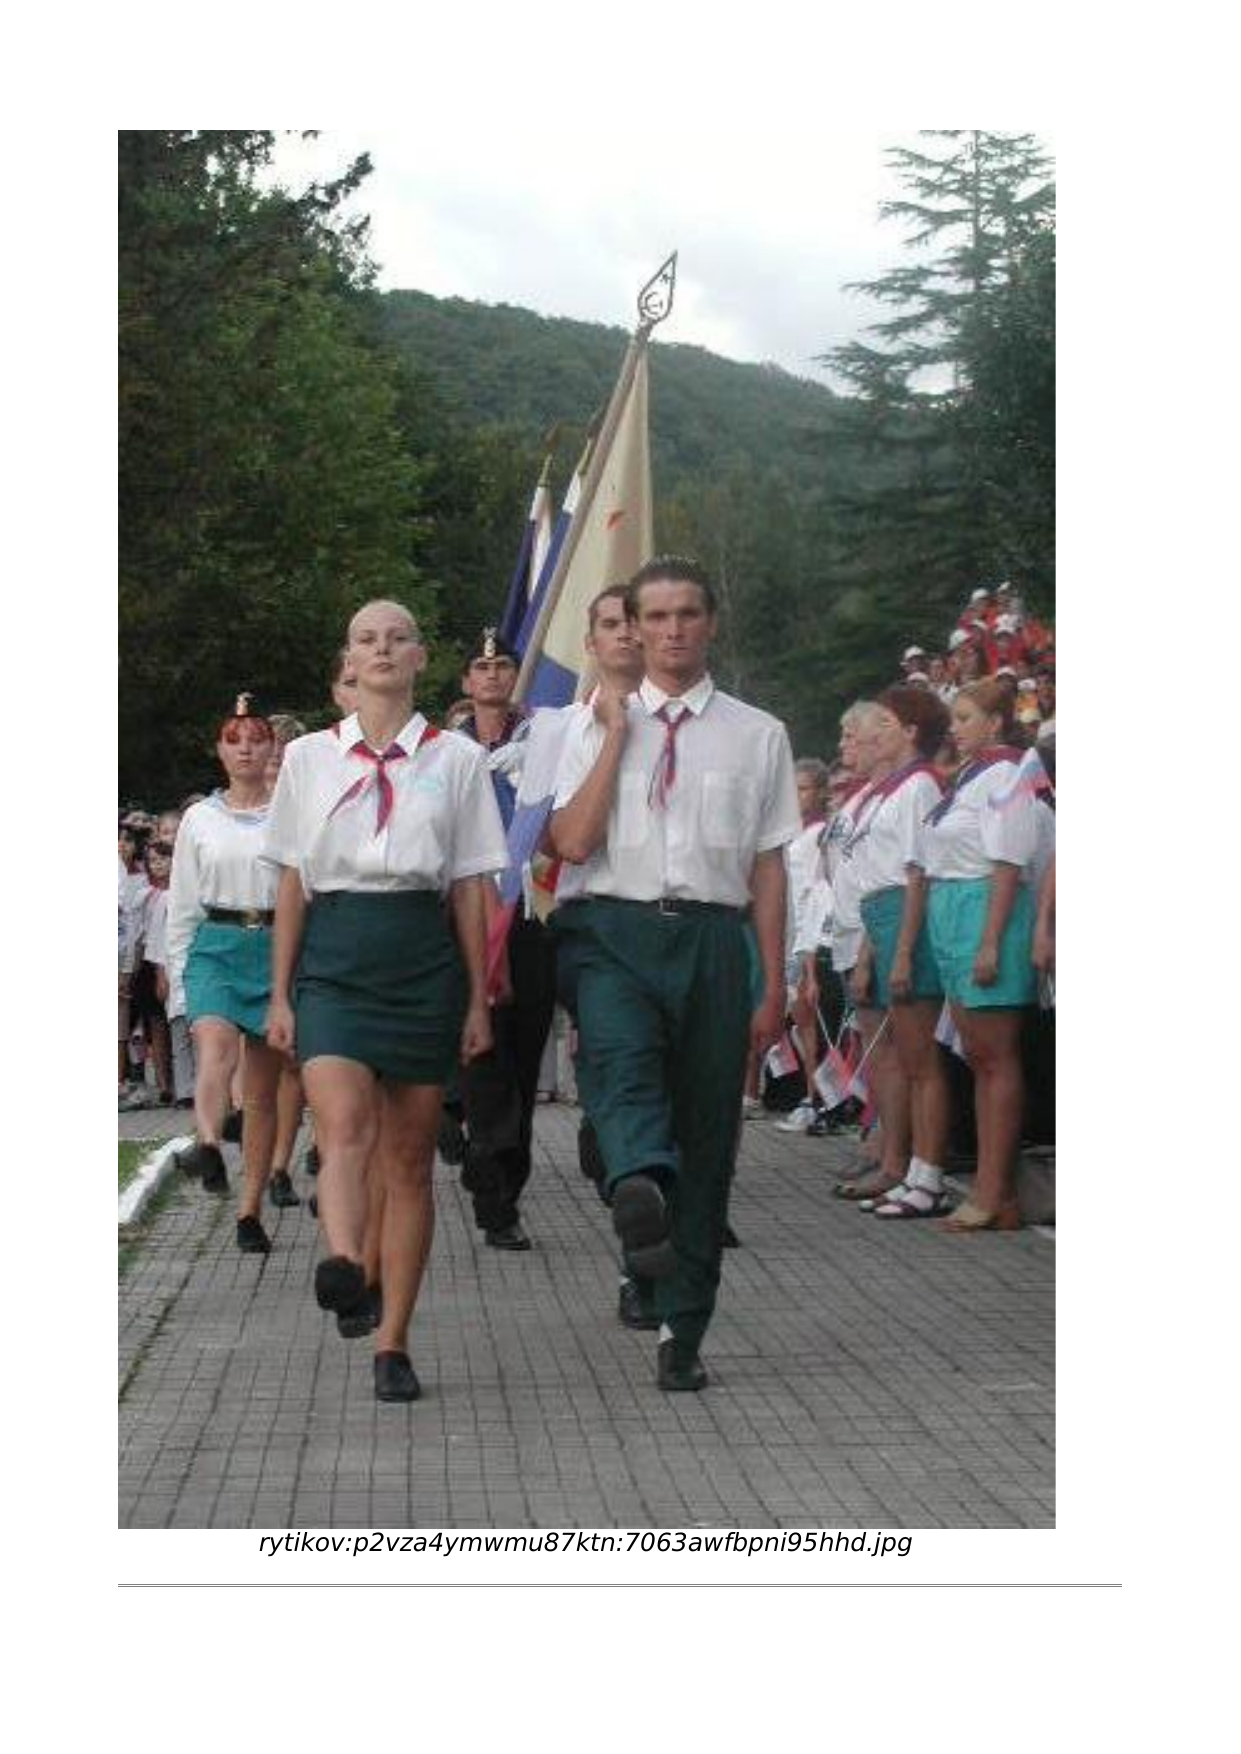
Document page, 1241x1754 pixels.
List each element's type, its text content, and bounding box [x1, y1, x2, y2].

text rytikov:p2vza4ymwmu87ktn:7063awfbpni95hhd.jpg [118, 1529, 1056, 1557]
picture [118, 130, 1056, 1529]
